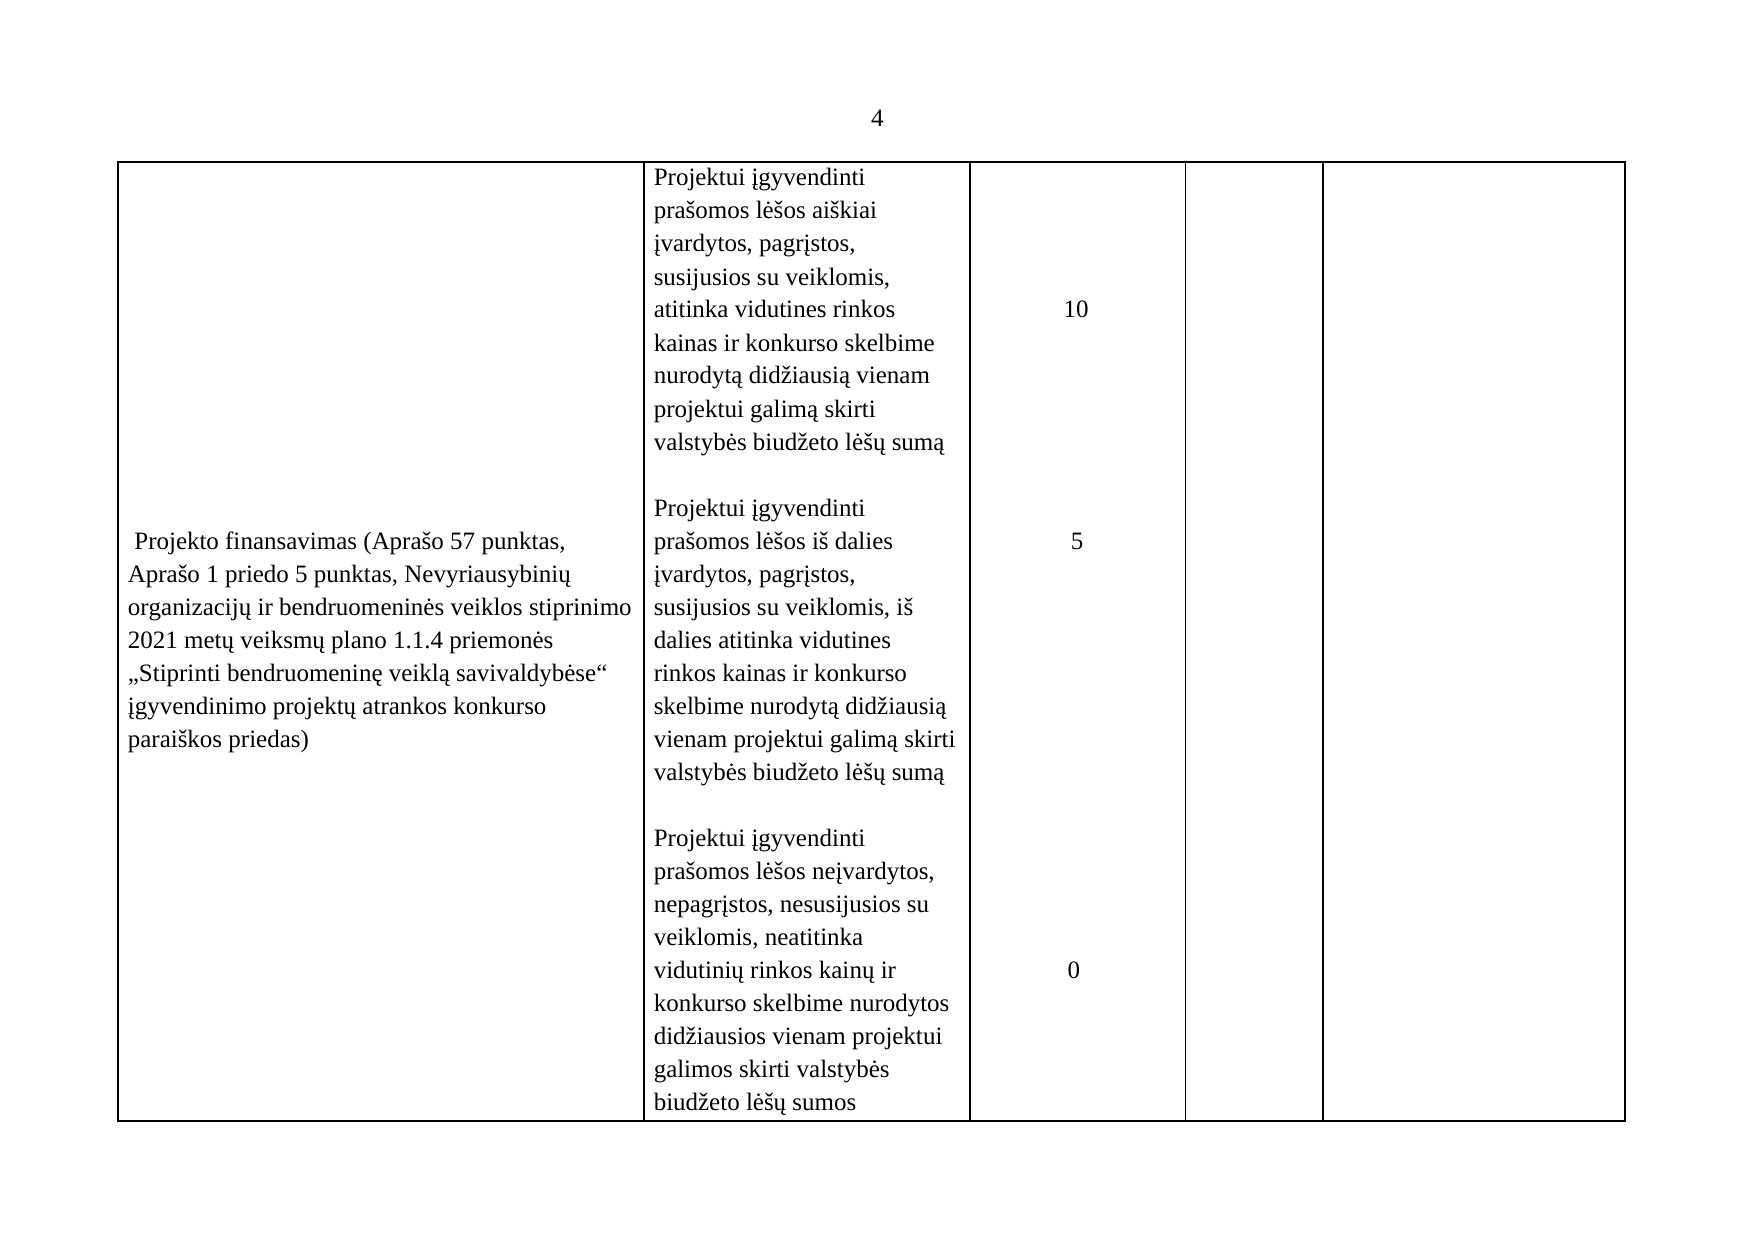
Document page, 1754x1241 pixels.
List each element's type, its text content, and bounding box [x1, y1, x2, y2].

table_cell [1324, 163, 1624, 1120]
table_cell 10 5 0 [971, 163, 1185, 1120]
table_cell Projektui įgyvendinti prašomos lėšos aiškiai įvardytos, pagrįstos, susijusios su veiklomis, atitinka vidutines rinkos kainas ir konkurso skelbime nurodytą didžiausią vienam projektui galimą skirti valstybės biudžeto lėšų sumą Projektui įgyvendinti prašomos lėšos iš dalies įvardytos, pagrįstos, susijusios su veiklomis, iš dalies atitinka vidutines rinkos kainas ir konkurso skelbime nurodytą didžiausią vienam projektui galimą skirti valstybės biudžeto lėšų sumą Projektui įgyvendinti prašomos lėšos neįvardytos, nepagrįstos, nesusijusios su veiklomis, neatitinka vidutinių rinkos kainų ir konkurso skelbime nurodytos didžiausios vienam projektui galimos skirti valstybės biudžeto lėšų sumos [645, 163, 969, 1120]
table_cell Projekto finansavimas (Aprašo 57 punktas, Aprašo 1 priedo 5 punktas, Nevyriausybinių organizacijų ir bendruomeninės veiklos stiprinimo 2021 metų veiksmų plano 1.1.4 priemonės „Stiprinti bendruomeninę veiklą savivaldybėse“ įgyvendinimo projektų atrankos konkurso paraiškos priedas) [119, 163, 643, 1120]
table_cell [1186, 163, 1322, 1120]
